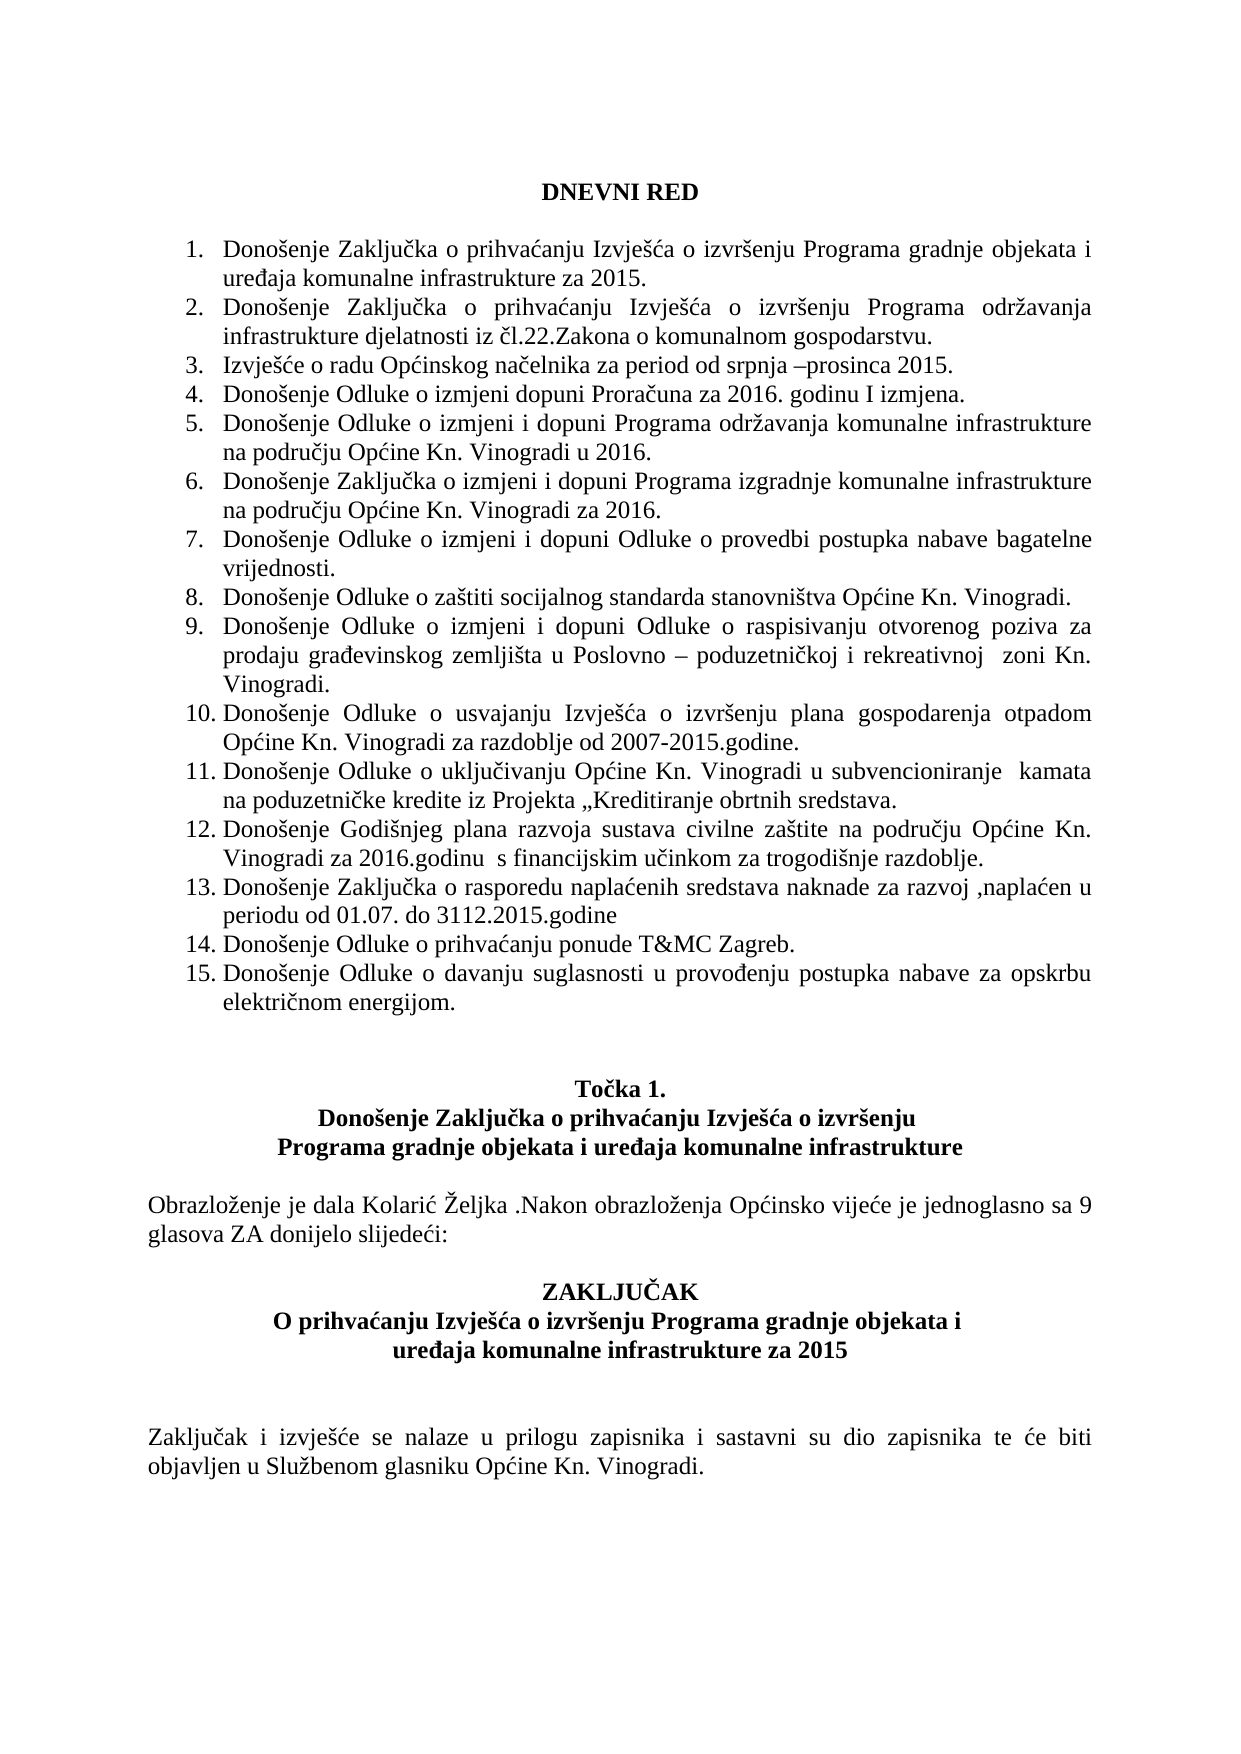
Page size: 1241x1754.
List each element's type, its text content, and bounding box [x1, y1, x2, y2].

text DNEVNI RED [148, 177, 1093, 205]
text Programa gradnje objekata i uređaja komunalne infrastrukture [148, 1132, 1093, 1161]
list Donošenje Zaključka o rasporedu naplaćenih sredstava naknade za razvoj ,naplaćen u periodu od 01.07. do 3112.2015.godine [185, 872, 1093, 929]
list Donošenje Odluke o usvajanju Izvješća o izvršenju plana gospodarenja otpadom Općine Kn. Vinogradi za razdoblje od 2007-2015.godine. [185, 698, 1093, 756]
text ZAKLJUČAK [148, 1277, 1093, 1306]
list Donošenje Odluke o prihvaćanju ponude T&MC Zagreb. [185, 929, 1093, 958]
list Donošenje Zaključka o izmjeni i dopuni Programa izgradnje komunalne infrastrukture na području Općine Kn. Vinogradi za 2016. [185, 466, 1093, 524]
list Donošenje Zaključka o prihvaćanju Izvješća o izvršenju Programa gradnje objekata i uređaja komunalne infrastrukture za 2015. [185, 234, 1093, 292]
list Donošenje Zaključka o prihvaćanju Izvješća o izvršenju Programa održavanja infrastrukture djelatnosti iz čl.22.Zakona o komunalnom gospodarstvu. [185, 292, 1093, 350]
list Donošenje Odluke o izmjeni i dopuni Odluke o provedbi postupka nabave bagatelne vrijednosti. [185, 524, 1093, 582]
text Obrazloženje je dala Kolarić Željka .Nakon obrazloženja Općinsko vijeće je jednoglasno sa 9 glasova ZA donijelo slijedeći: [148, 1190, 1093, 1248]
list Izvješće o radu Općinskog načelnika za period od srpnja –prosinca 2015. [185, 350, 1093, 379]
list Donošenje Odluke o davanju suglasnosti u provođenju postupka nabave za opskrbu električnom energijom. [185, 958, 1093, 1016]
list Donošenje Godišnjeg plana razvoja sustava civilne zaštite na području Općine Kn. Vinogradi za 2016.godinu s financijskim učinkom za trogodišnje razdoblje. [185, 814, 1093, 871]
text Točka 1. [148, 1074, 1093, 1103]
list Donošenje Odluke o zaštiti socijalnog standarda stanovništva Općine Kn. Vinogradi. [185, 582, 1093, 611]
text uređaja komunalne infrastrukture za 2015 [148, 1335, 1093, 1364]
list Donošenje Odluke o izmjeni i dopuni Odluke o raspisivanju otvorenog poziva za prodaju građevinskog zemljišta u Poslovno – poduzetničkoj i rekreativnoj zoni Kn. Vinogradi. [185, 611, 1093, 698]
list Donošenje Odluke o uključivanju Općine Kn. Vinogradi u subvencioniranje kamata na poduzetničke kredite iz Projekta „Kreditiranje obrtnih sredstava. [185, 756, 1093, 813]
list Donošenje Odluke o izmjeni dopuni Proračuna za 2016. godinu I izmjena. [185, 379, 1093, 408]
text Donošenje Zaključka o prihvaćanju Izvješća o izvršenju [148, 1103, 1093, 1132]
text O prihvaćanju Izvješća o izvršenju Programa gradnje objekata i [148, 1306, 1093, 1335]
list Donošenje Odluke o izmjeni i dopuni Programa održavanja komunalne infrastrukture na području Općine Kn. Vinogradi u 2016. [185, 408, 1093, 466]
text Zaključak i izvješće se nalaze u prilogu zapisnika i sastavni su dio zapisnika te će biti objavljen u Službenom glasniku Općine Kn. Vinogradi. [148, 1422, 1093, 1479]
